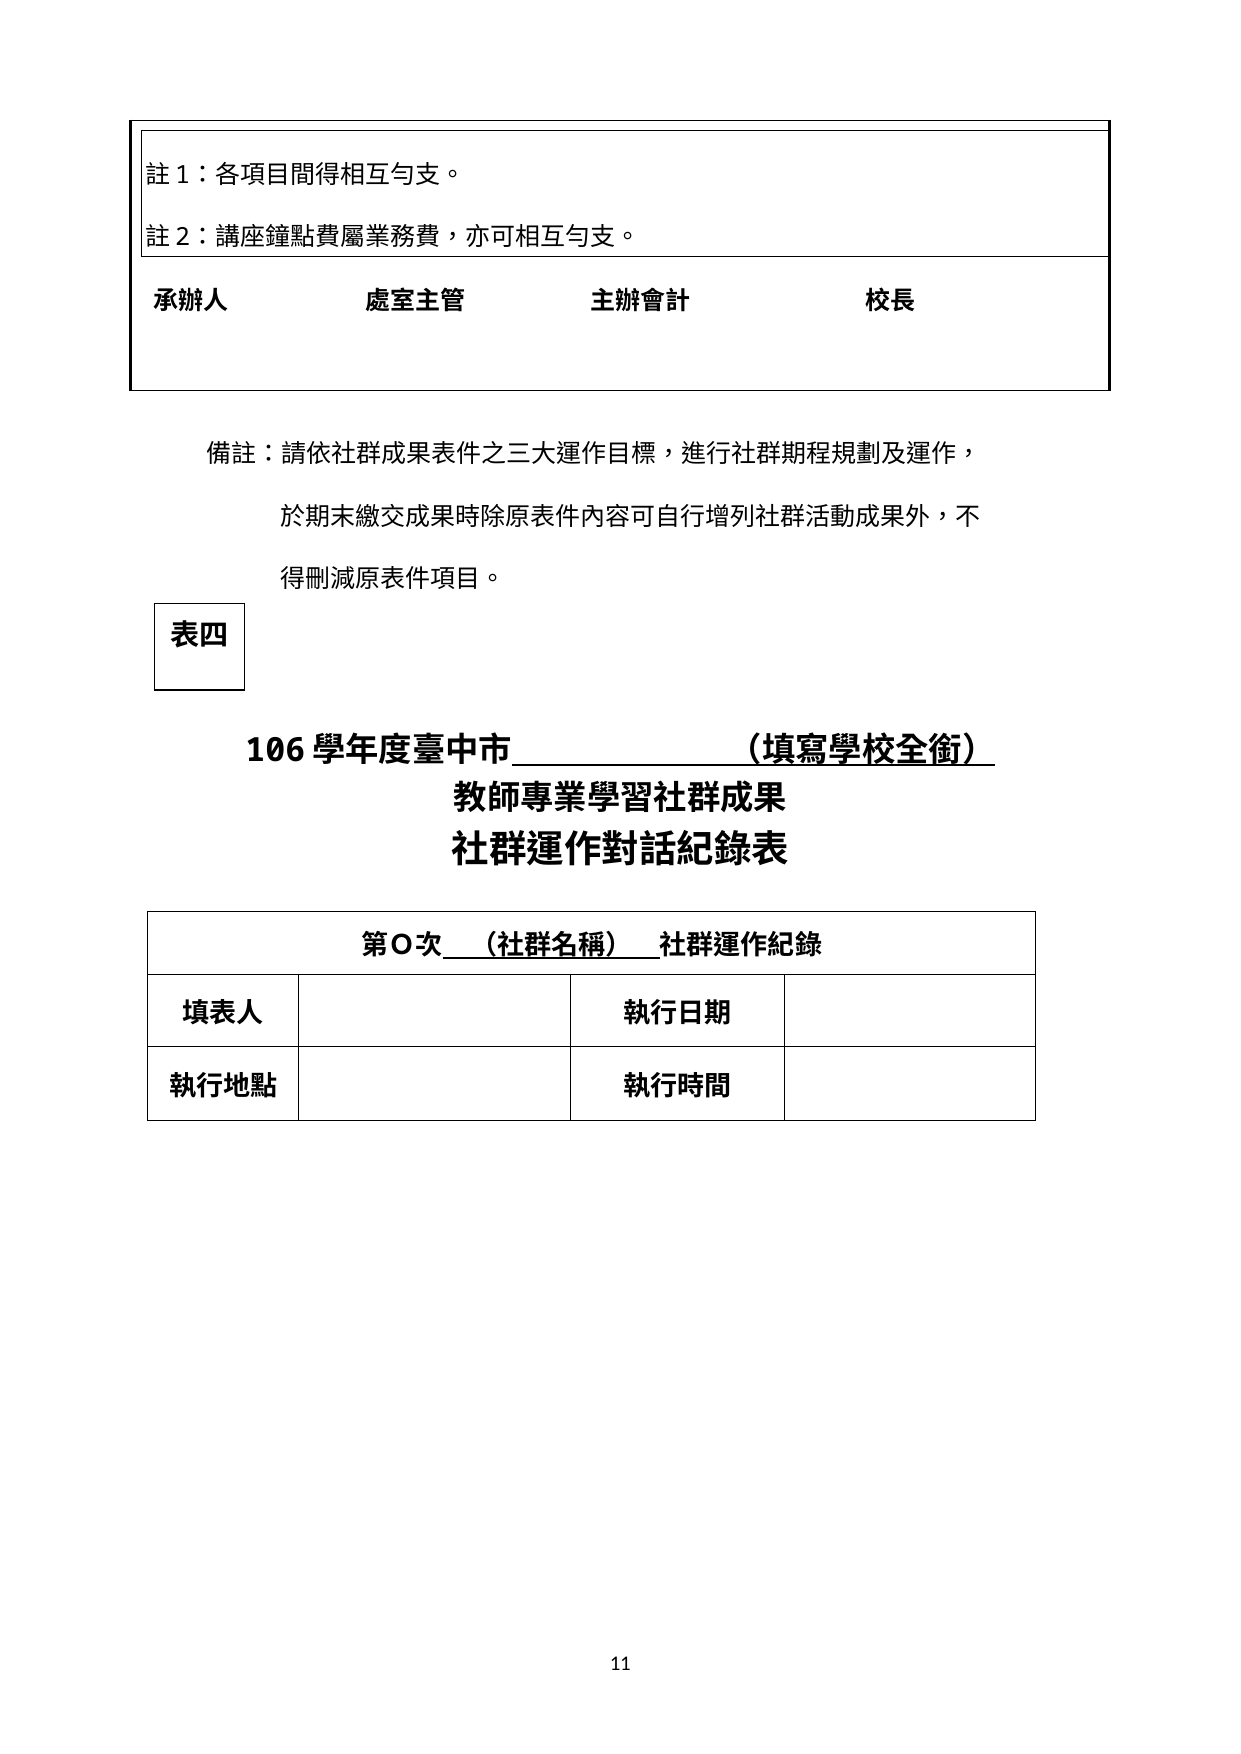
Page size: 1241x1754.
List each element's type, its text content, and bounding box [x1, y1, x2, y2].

text 106學年度臺中市 （填寫學校全銜） [148, 723, 1092, 771]
table_cell [299, 1047, 570, 1119]
table_cell 執行日期 [571, 975, 784, 1046]
table_cell [785, 1047, 1035, 1119]
text 表四 [170, 611, 229, 654]
table_cell 承辦人 處室主管 主辦會計 校長 [132, 121, 1108, 390]
table_cell [785, 975, 1035, 1046]
table_cell 執行地點 [148, 1047, 298, 1119]
table_cell 註1：各項目間得相互勻支。 註2：講座鐘點費屬業務費，亦可相互勻支。 [142, 131, 1108, 256]
table_cell 執行時間 [571, 1047, 784, 1119]
text 備註：請依社群成果表件之三大運作目標，進行社群期程規劃及運作，於期末繳交成果時除原表件內容可自行增列社群活動成果外，不得刪減原表件項目。 [207, 410, 991, 598]
table_cell [299, 975, 570, 1046]
table_cell 填表人 [148, 975, 298, 1046]
text 教師專業學習社群成果 [148, 771, 1092, 819]
text 社群運作對話紀錄表 [148, 819, 1092, 873]
table_header 第Ｏ次 （社群名稱） 社群運作紀錄 [148, 912, 1035, 974]
